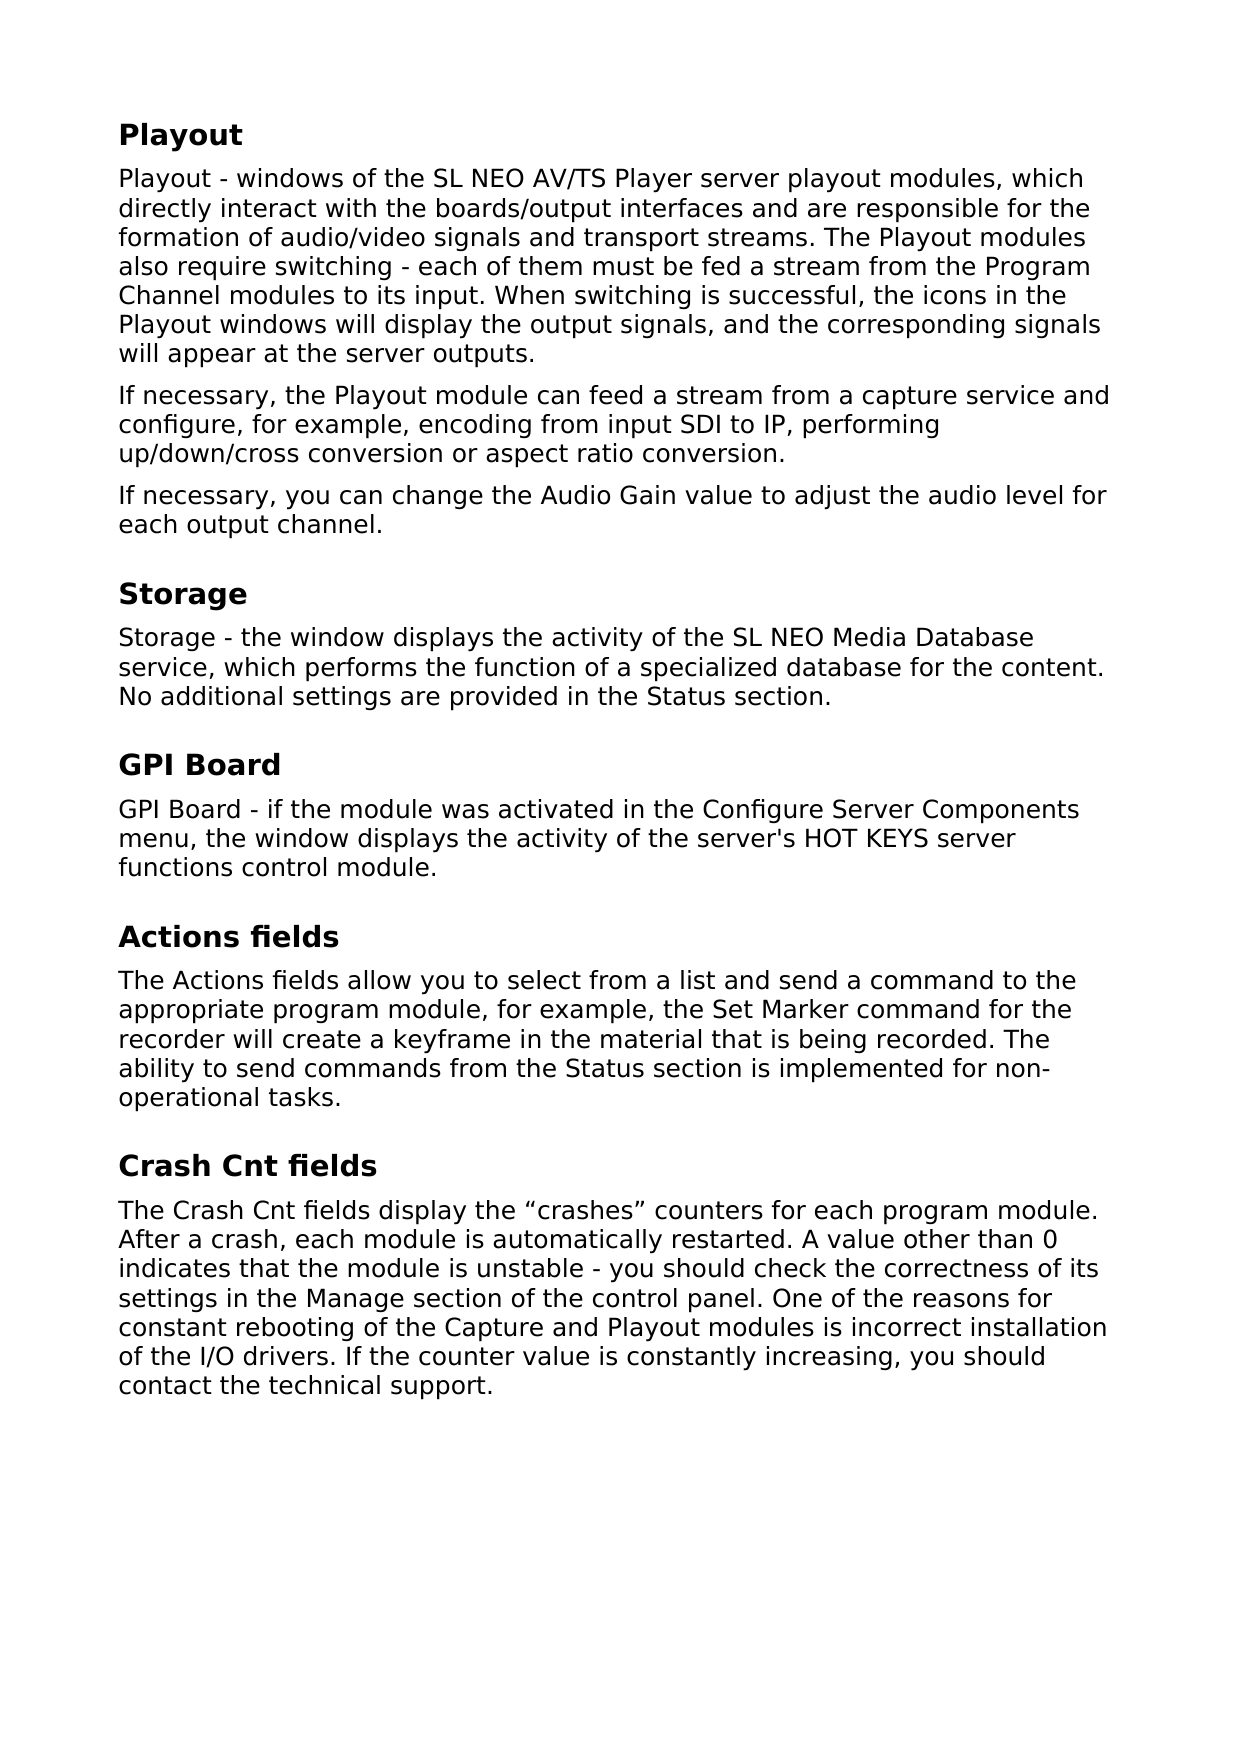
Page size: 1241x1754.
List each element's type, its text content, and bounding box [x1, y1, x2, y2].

subtitle Storage [118, 577, 1122, 611]
subtitle GPI Board [118, 748, 1122, 782]
subtitle Crash Cnt fields [118, 1150, 1122, 1184]
text The Crash Cnt fields display the “crashes” counters for each program module. After a crash, each module is automatically restarted. A value other than 0 indicates that the module is unstable - you should check the correctness of its settings in the Manage section of the control panel. One of the reasons for constant rebooting of the Capture and Playout modules is incorrect installation of the I/O drivers. If the counter value is constantly increasing, you should contact the technical support. [118, 1196, 1122, 1400]
text If necessary, you can change the Audio Gain value to adjust the audio level for each output channel. [118, 481, 1122, 539]
text GPI Board - if the module was activated in the Configure Server Components menu, the window displays the activity of the server's HOT KEYS server functions control module. [118, 795, 1122, 882]
text Storage - the window displays the activity of the SL NEO Media Database service, which performs the function of a specialized database for the content. No additional settings are provided in the Status section. [118, 623, 1122, 711]
subtitle Playout [118, 118, 1122, 152]
text Playout - windows of the SL NEO AV/TS Player server playout modules, which directly interact with the boards/output interfaces and are responsible for the formation of audio/video signals and transport streams. The Playout modules also require switching - each of them must be fed a stream from the Program Channel modules to its input. When switching is successful, the icons in the Playout windows will display the output signals, and the corresponding signals will appear at the server outputs. [118, 164, 1122, 369]
text If necessary, the Playout module can feed a stream from a capture service and configure, for example, encoding from input SDI to IP, performing up/down/cross conversion or aspect ratio conversion. [118, 381, 1122, 469]
subtitle Actions fields [118, 920, 1122, 954]
text The Actions fields allow you to select from a list and send a command to the appropriate program module, for example, the Set Marker command for the recorder will create a keyframe in the material that is being recorded. The ability to send commands from the Status section is implemented for non-operational tasks. [118, 966, 1122, 1112]
